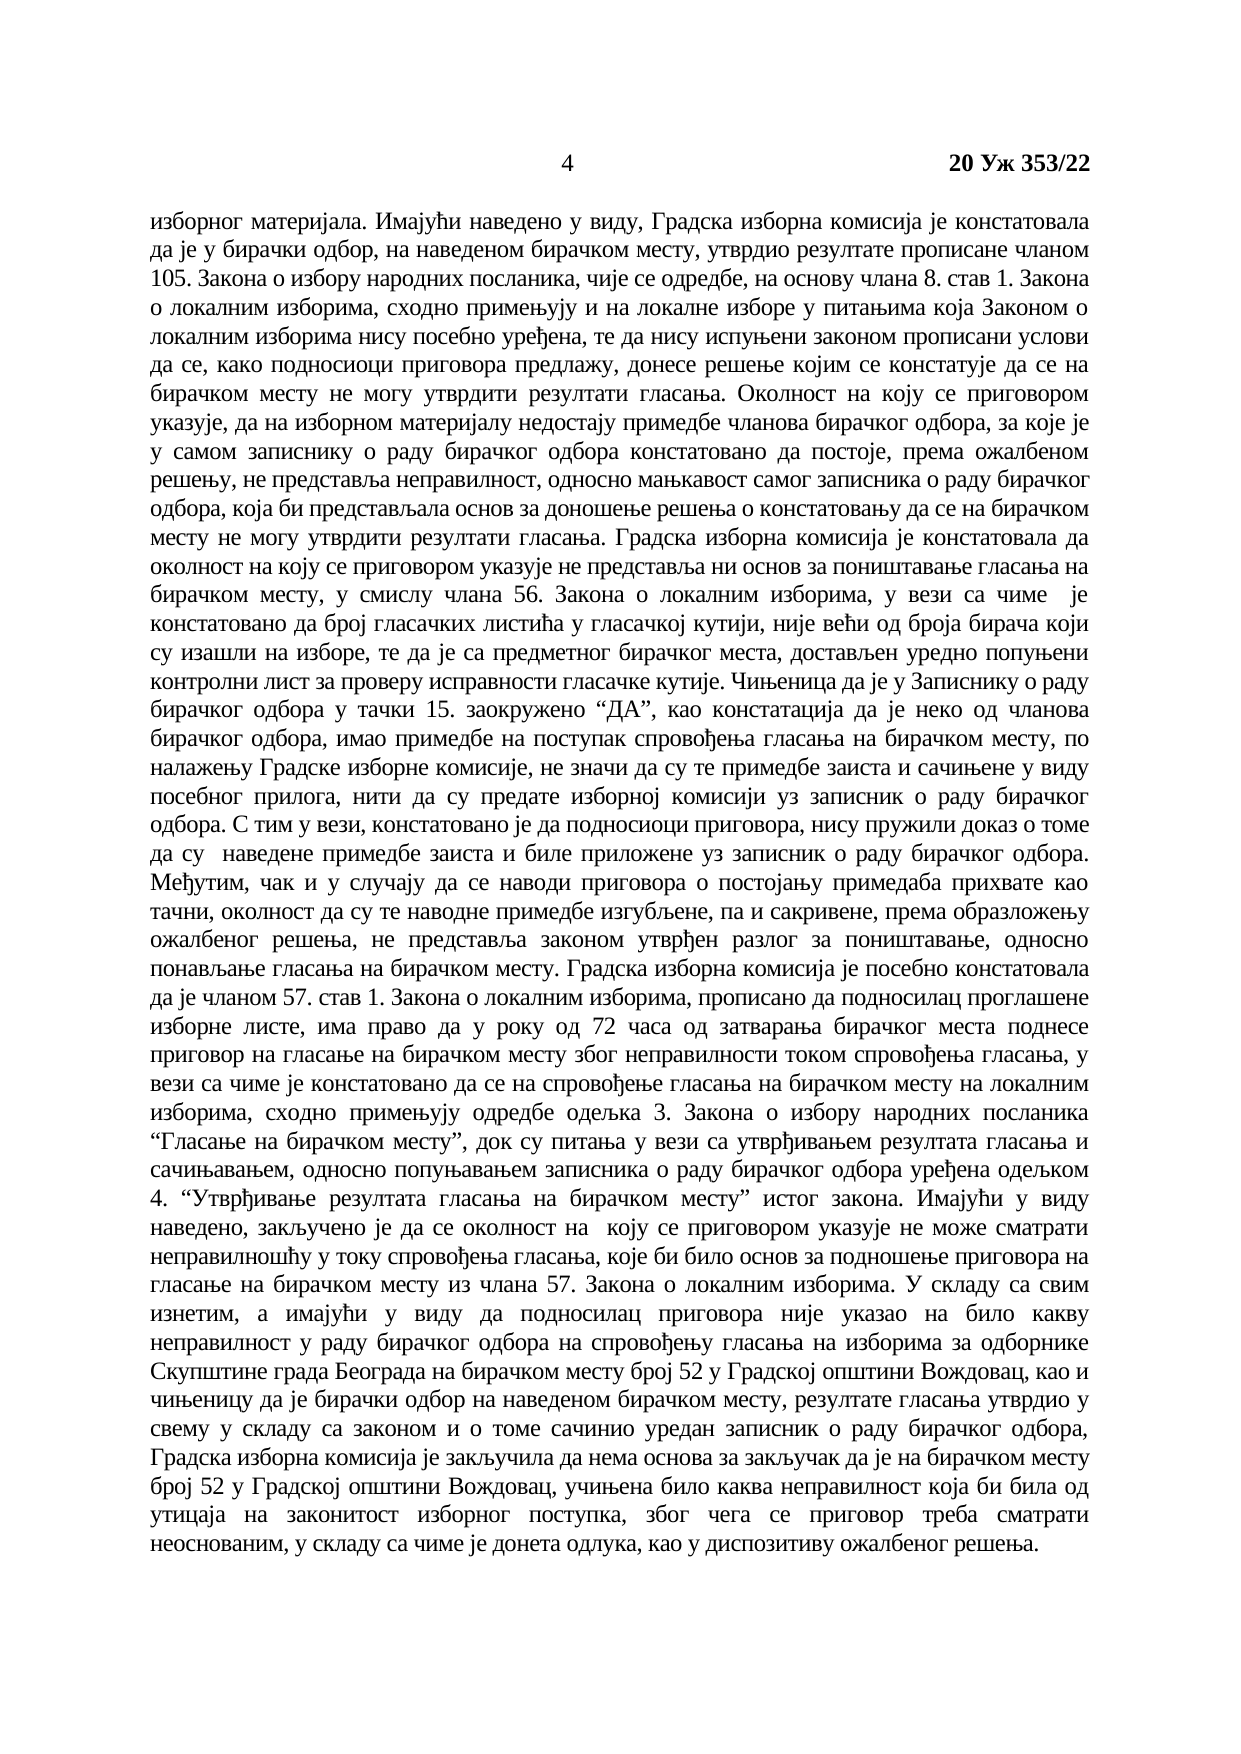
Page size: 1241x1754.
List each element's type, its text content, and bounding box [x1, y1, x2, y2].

text изборног материјала. Имајући наведено у виду, Градска изборна комисија је констатовала да је у бирачки одбор, на наведеном бирачком месту, утврдио резултате прописане чланом 105. Закона о избору народних посланика, чије се одредбе, на основу члана 8. став 1. Закона о локалним изборима, сходно примењују и на локалне изборе у питањима која Законом о локалним изборима нису посебно уређена, те да нису испуњени законом прописани услови да се, како подносиоци приговора предлажу, донесе решење којим се констатује да се на бирачком месту не могу утврдити резултати гласања. Околност на коју се приговором указује, да на изборном материјалу недостају примедбе чланова бирачког одбора, за које је у самом записнику о раду бирачког одбора констатовано да постоје, према ожалбеном решењу, не представља неправилност, односно мањкавост самог записника о раду бирачког одбора, која би представљала основ за доношење решења о констатовању да се на бирачком месту не могу утврдити резултати гласања. Градска изборна комисија је констатовала да околност на коју се приговором указује не представља ни основ за поништавање гласања на бирачком месту, у смислу члана 56. Закона о локалним изборима, у вези са чиме је констатовано да број гласачких листића у гласачкој кутији, није већи од броја бирача који су изашли на изборе, те да је са предметног бирачког места, достављен уредно попуњени контролни лист за проверу исправности гласачке кутије. Чињеница да је у Записнику о раду бирачког одбора у тачки 15. заокружено “ДА”, као констатација да је неко од чланова бирачког одбора, имао примедбе на поступак спровођења гласања на бирачком месту, по налажењу Градске изборне комисије, не значи да су те примедбе заиста и сачињене у виду посебног прилога, нити да су предате изборној комисији уз записник о раду бирачког одбора. С тим у вези, констатовано је да подносиоци приговора, нису пружили доказ о томе да су наведене примедбе заиста и биле приложене уз записник о раду бирачког одбора. Међутим, чак и у случају да се наводи приговора о постојању примедаба прихвате као тачни, околност да су те наводне примедбе изгубљене, па и сакривене, према образложењу ожалбеног решења, не представља законом утврђен разлог за поништавање, односно понављање гласања на бирачком месту. Градска изборна комисија је посебно констатовала да је чланом 57. став 1. Закона о локалним изборима, прописано да подносилац проглашене изборне листе, има право да у року од 72 часа од затварања бирачког места поднесе приговор на гласање на бирачком месту због неправилности током спровођења гласања, у вези са чиме је констатовано да се на спровођење гласања на бирачком месту на локалним изборима, сходно примењују одредбе одељка 3. Закона о избору народних посланика “Гласање на бирачком месту”, док су питања у вези са утврђивањем резултата гласања и сачињавањем, односно попуњавањем записника о раду бирачког одбора уређена одељком 4. “Утврђивање резултата гласања на бирачком месту” истог закона. Имајући у виду наведено, закључено је да се околност на коју се приговором указује не може сматрати неправилношћу у току спровођења гласања, које би било основ за подношење приговора на гласање на бирачком месту из члана 57. Закона о локалним изборима. У складу са свим изнетим, а имајући у виду да подносилац приговора није указао на било какву неправилност у раду бирачког одбора на спровођењу гласања на изборима за одборнике Скупштине града Београда на бирачком месту број 52 у Градској општини Вождовац, као и чињеницу да је бирачки одбор на наведеном бирачком месту, резултате гласања утврдио у свему у складу са законом и о томе сачинио уредан записник о раду бирачког одбора, Градска изборна комисија је закључила да нема основа за закључак да је на бирачком месту број 52 у Градској општини Вождовац, учињена било каква неправилност која би била од утицаја на законитост изборног поступка, због чега се приговор треба сматрати неоснованим, у складу са чиме је донета одлука, као у диспозитиву ожалбеног решења. [150, 206, 1090, 1557]
